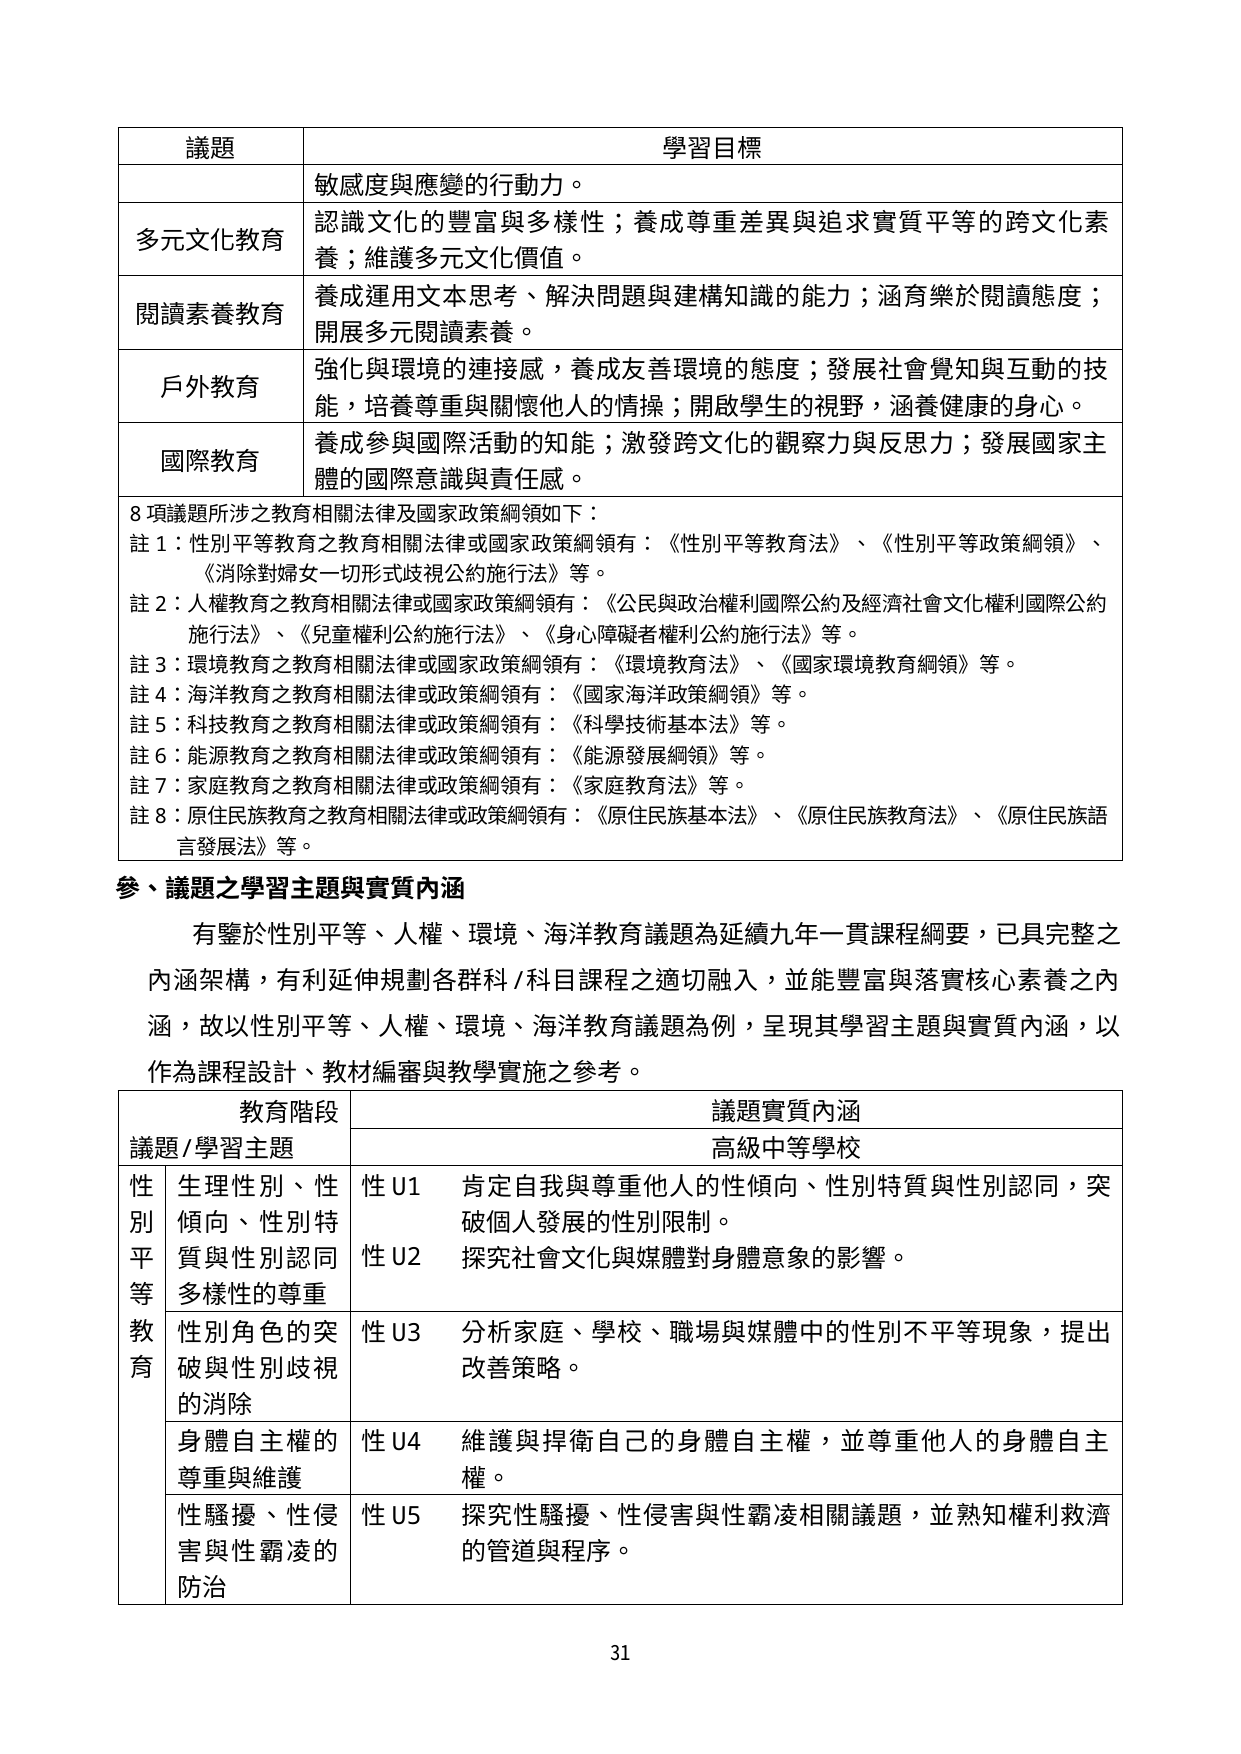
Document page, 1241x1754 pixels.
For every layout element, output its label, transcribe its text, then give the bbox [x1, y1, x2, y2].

table_header 教育階段 議題/學習主題 [119, 1091, 350, 1165]
table_header 議題 [119, 128, 303, 164]
table_cell 身體自主權的尊重與維護 [166, 1422, 350, 1494]
table_cell [119, 165, 303, 202]
table_cell 生理性別、性傾向、性別特質與性別認同多樣性的尊重 [166, 1166, 350, 1311]
table_cell 高級中等學校 [450, 1129, 1122, 1165]
table_cell 探究性騷擾、性侵害與性霸凌相關議題，並熟知權利救濟的管道與程序。 [450, 1495, 1122, 1604]
table_cell 養成運用文本思考、解決問題與建構知識的能力；涵育樂於閱讀態度；開展多元閱讀素養。 [304, 276, 1122, 349]
table_header [351, 1091, 450, 1128]
table_cell 認識文化的豐富與多樣性；養成尊重差異與追求實質平等的跨文化素養；維護多元文化價值。 [304, 203, 1122, 275]
table_cell 閱讀素養教育 [119, 276, 303, 349]
table_cell 多元文化教育 [119, 203, 303, 275]
table_cell 國際教育 [119, 423, 303, 496]
table_cell 戶外教育 [119, 350, 303, 422]
table_cell 性騷擾、性侵害與性霸凌的防治 [166, 1495, 350, 1604]
table_cell 性U1 性U2 [351, 1166, 450, 1311]
table_cell 性別角色的突破與性別歧視的消除 [166, 1312, 350, 1421]
table_cell 8項議題所涉之教育相關法律及國家政策綱領如下： 註1：性別平等教育之教育相關法律或國家政策綱領有：《性別平等教育法》、《性別平等政策綱領》、《消除對婦女一切形式歧視公約施行法》等。 註2：人權教育之教育相關法律或國家政策綱領有：《公民與政治權利國際公約及經濟社會文化權利國際公約施行法》、《兒童權利公約施行法》、《身心障礙者權利公約施行法》等。 註3：環境教育之教育相關法律或國家政策綱領有：《環境教育法》、《國家環境教育綱領》等。 註4：海洋教育之教育相關法律或政策綱領有：《國家海洋政策綱領》等。 註5：科技教育之教育相關法律或政策綱領有：《科學技術基本法》等。 註6：能源教育之教育相關法律或政策綱領有：《能源發展綱領》等。 註7：家庭教育之教育相關法律或政策綱領有：《家庭教育法》等。 註8：原住民族教育之教育相關法律或政策綱領有：《原住民族基本法》、《原住民族教育法》、《原住民族語言發展法》等。 [119, 497, 1122, 860]
table_cell 養成參與國際活動的知能；激發跨文化的觀察力與反思力；發展國家主體的國際意識與責任感。 [304, 423, 1122, 496]
table_cell 性U4 [351, 1422, 450, 1494]
table_cell [351, 1129, 450, 1165]
text 有鑒於性別平等、人權、環境、海洋教育議題為延續九年一貫課程綱要，已具完整之內涵架構，有利延伸規劃各群科/科目課程之適切融入，並能豐富與落實核心素養之內涵，故以性別平等、人權、環境、海洋教育議題為例，呈現其學習主題與實質內涵，以作為課程設計、教材編審與教學實施之參考。 [148, 907, 1122, 1090]
text 參、議題之學習主題與實質內涵 [115, 861, 1122, 907]
table_cell 敏感度與應變的行動力。 [304, 165, 1122, 202]
table_cell 強化與環境的連接感，養成友善環境的態度；發展社會覺知與互動的技能，培養尊重與關懷他人的情操；開啟學生的視野，涵養健康的身心。 [304, 350, 1122, 422]
table_header 學習目標 [304, 128, 1122, 164]
table_header 議題實質內涵 [450, 1091, 1122, 1128]
table_cell 性別平等教育 [119, 1166, 165, 1604]
table_cell 性U3 [351, 1312, 450, 1421]
table_cell 維護與捍衛自己的身體自主權，並尊重他人的身體自主權。 [450, 1422, 1122, 1494]
table_cell 肯定自我與尊重他人的性傾向、性別特質與性別認同，突破個人發展的性別限制。 探究社會文化與媒體對身體意象的影響。 [450, 1166, 1122, 1311]
table_cell 性U5 [351, 1495, 450, 1604]
table_cell 分析家庭、學校、職場與媒體中的性別不平等現象，提出改善策略。 [450, 1312, 1122, 1421]
